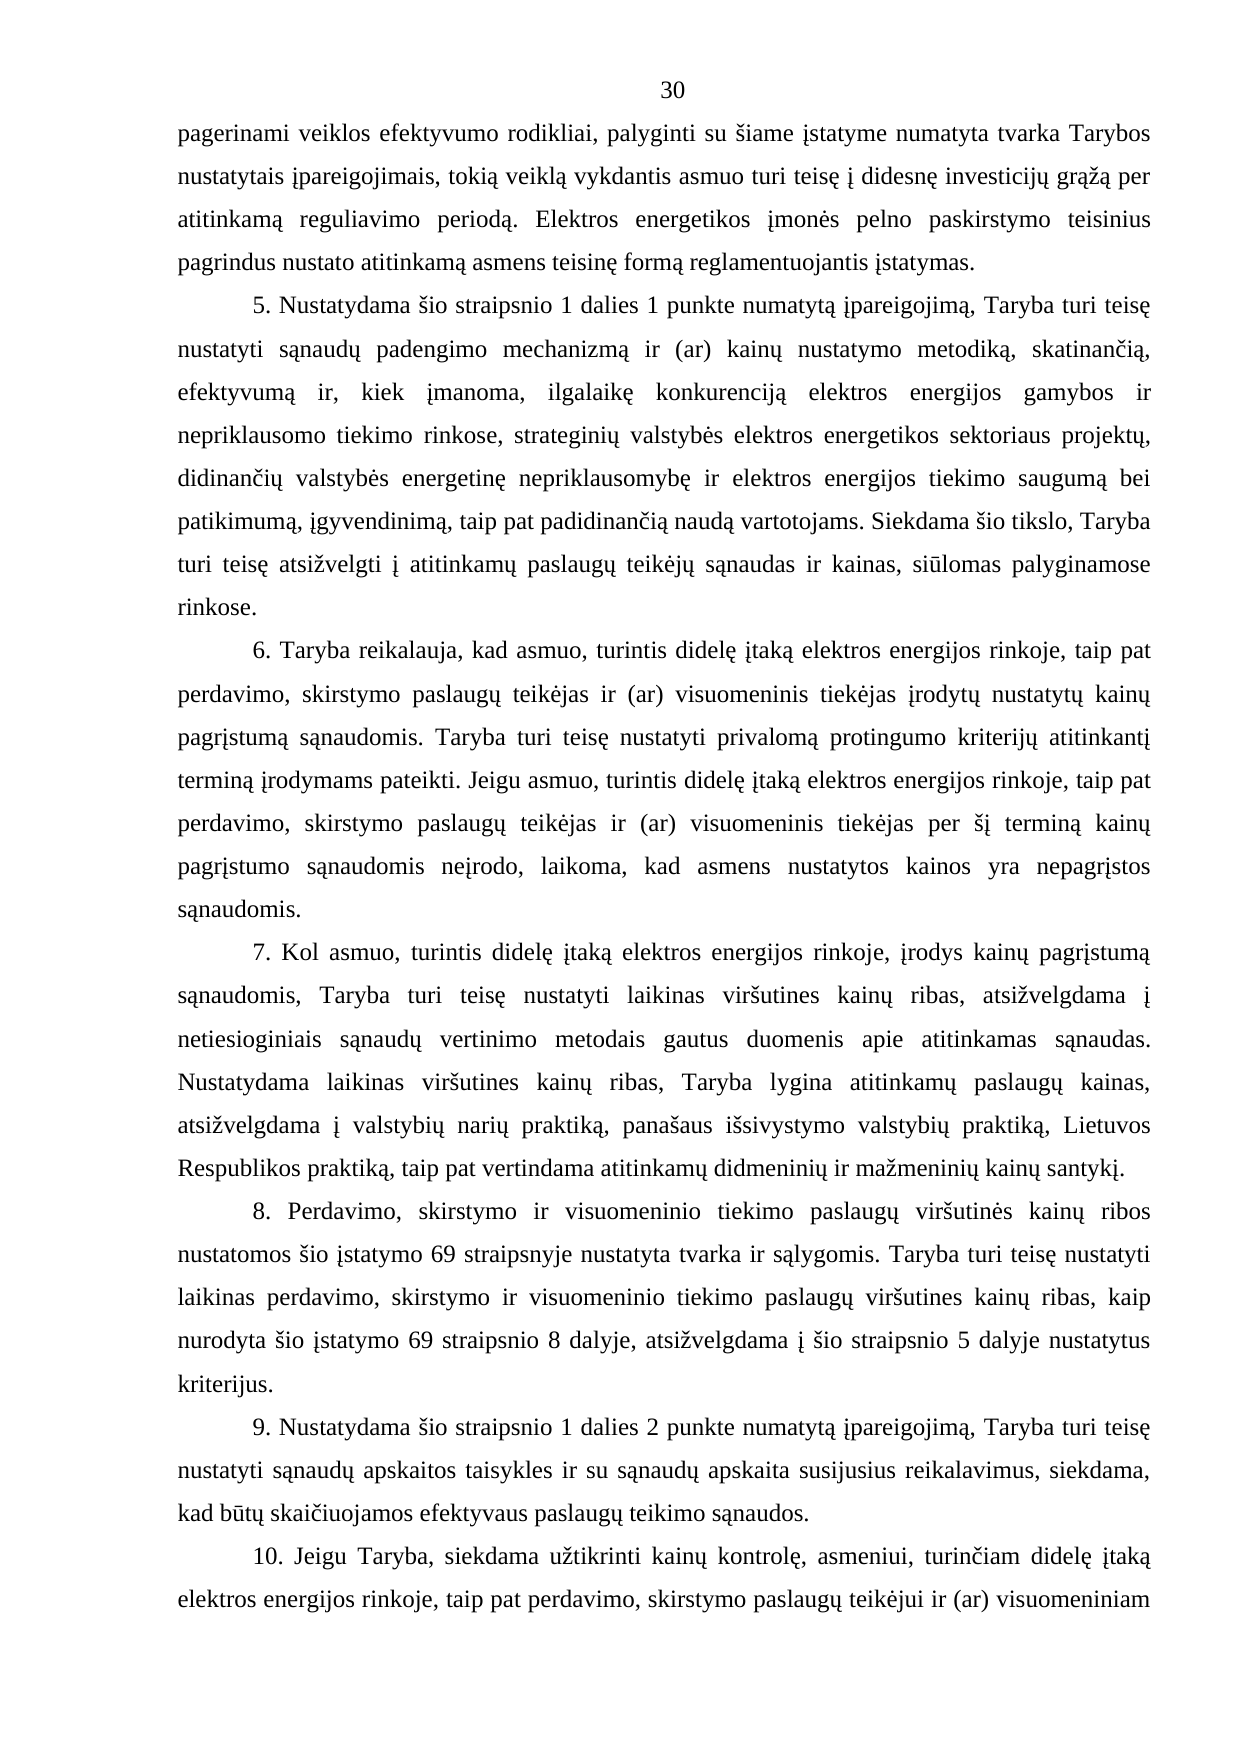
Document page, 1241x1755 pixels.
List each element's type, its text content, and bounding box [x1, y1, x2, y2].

text 7. Kol asmuo, turintis didelę įtaką elektros energijos rinkoje, įrodys kainų pagrįstumą sąnaudomis, Taryba turi teisę nustatyti laikinas viršutines kainų ribas, atsižvelgdama į netiesioginiais sąnaudų vertinimo metodais gautus duomenis apie atitinkamas sąnaudas. Nustatydama laikinas viršutines kainų ribas, Taryba lygina atitinkamų paslaugų kainas, atsižvelgdama į valstybių narių praktiką, panašaus išsivystymo valstybių praktiką, Lietuvos Respublikos praktiką, taip pat vertindama atitinkamų didmeninių ir mažmeninių kainų santykį. [177, 937, 1152, 1182]
text 6. Taryba reikalauja, kad asmuo, turintis didelę įtaką elektros energijos rinkoje, taip pat perdavimo, skirstymo paslaugų teikėjas ir (ar) visuomeninis tiekėjas įrodytų nustatytų kainų pagrįstumą sąnaudomis. Taryba turi teisę nustatyti privalomą protingumo kriterijų atitinkantį terminą įrodymams pateikti. Jeigu asmuo, turintis didelę įtaką elektros energijos rinkoje, taip pat perdavimo, skirstymo paslaugų teikėjas ir (ar) visuomeninis tiekėjas per šį terminą kainų pagrįstumo sąnaudomis neįrodo, laikoma, kad asmens nustatytos kainos yra nepagrįstos sąnaudomis. [177, 636, 1152, 923]
text 9. Nustatydama šio straipsnio 1 dalies 2 punkte numatytą įpareigojimą, Taryba turi teisę nustatyti sąnaudų apskaitos taisykles ir su sąnaudų apskaita susijusius reikalavimus, siekdama, kad būtų skaičiuojamos efektyvaus paslaugų teikimo sąnaudos. [177, 1412, 1152, 1527]
text 10. Jeigu Taryba, siekdama užtikrinti kainų kontrolę, asmeniui, turinčiam didelę įtaką elektros energijos rinkoje, taip pat perdavimo, skirstymo paslaugų teikėjui ir (ar) visuomeniniam [177, 1541, 1152, 1613]
text 8. Perdavimo, skirstymo ir visuomeninio tiekimo paslaugų viršutinės kainų ribos nustatomos šio įstatymo 69 straipsnyje nustatyta tvarka ir sąlygomis. Taryba turi teisę nustatyti laikinas perdavimo, skirstymo ir visuomeninio tiekimo paslaugų viršutines kainų ribas, kaip nurodyta šio įstatymo 69 straipsnio 8 dalyje, atsižvelgdama į šio straipsnio 5 dalyje nustatytus kriterijus. [177, 1196, 1152, 1397]
text pagerinami veiklos efektyvumo rodikliai, palyginti su šiame įstatyme numatyta tvarka Tarybos nustatytais įpareigojimais, tokią veiklą vykdantis asmuo turi teisę į didesnę investicijų grąžą per atitinkamą reguliavimo periodą. Elektros energetikos įmonės pelno paskirstymo teisinius pagrindus nustato atitinkamą asmens teisinę formą reglamentuojantis įstatymas. [177, 118, 1152, 276]
text 5. Nustatydama šio straipsnio 1 dalies 1 punkte numatytą įpareigojimą, Taryba turi teisę nustatyti sąnaudų padengimo mechanizmą ir (ar) kainų nustatymo metodiką, skatinančią, efektyvumą ir, kiek įmanoma, ilgalaikę konkurenciją elektros energijos gamybos ir nepriklausomo tiekimo rinkose, strateginių valstybės elektros energetikos sektoriaus projektų, didinančių valstybės energetinę nepriklausomybę ir elektros energijos tiekimo saugumą bei patikimumą, įgyvendinimą, taip pat padidinančią naudą vartotojams. Siekdama šio tikslo, Taryba turi teisę atsižvelgti į atitinkamų paslaugų teikėjų sąnaudas ir kainas, siūlomas palyginamose rinkose. [177, 291, 1152, 621]
